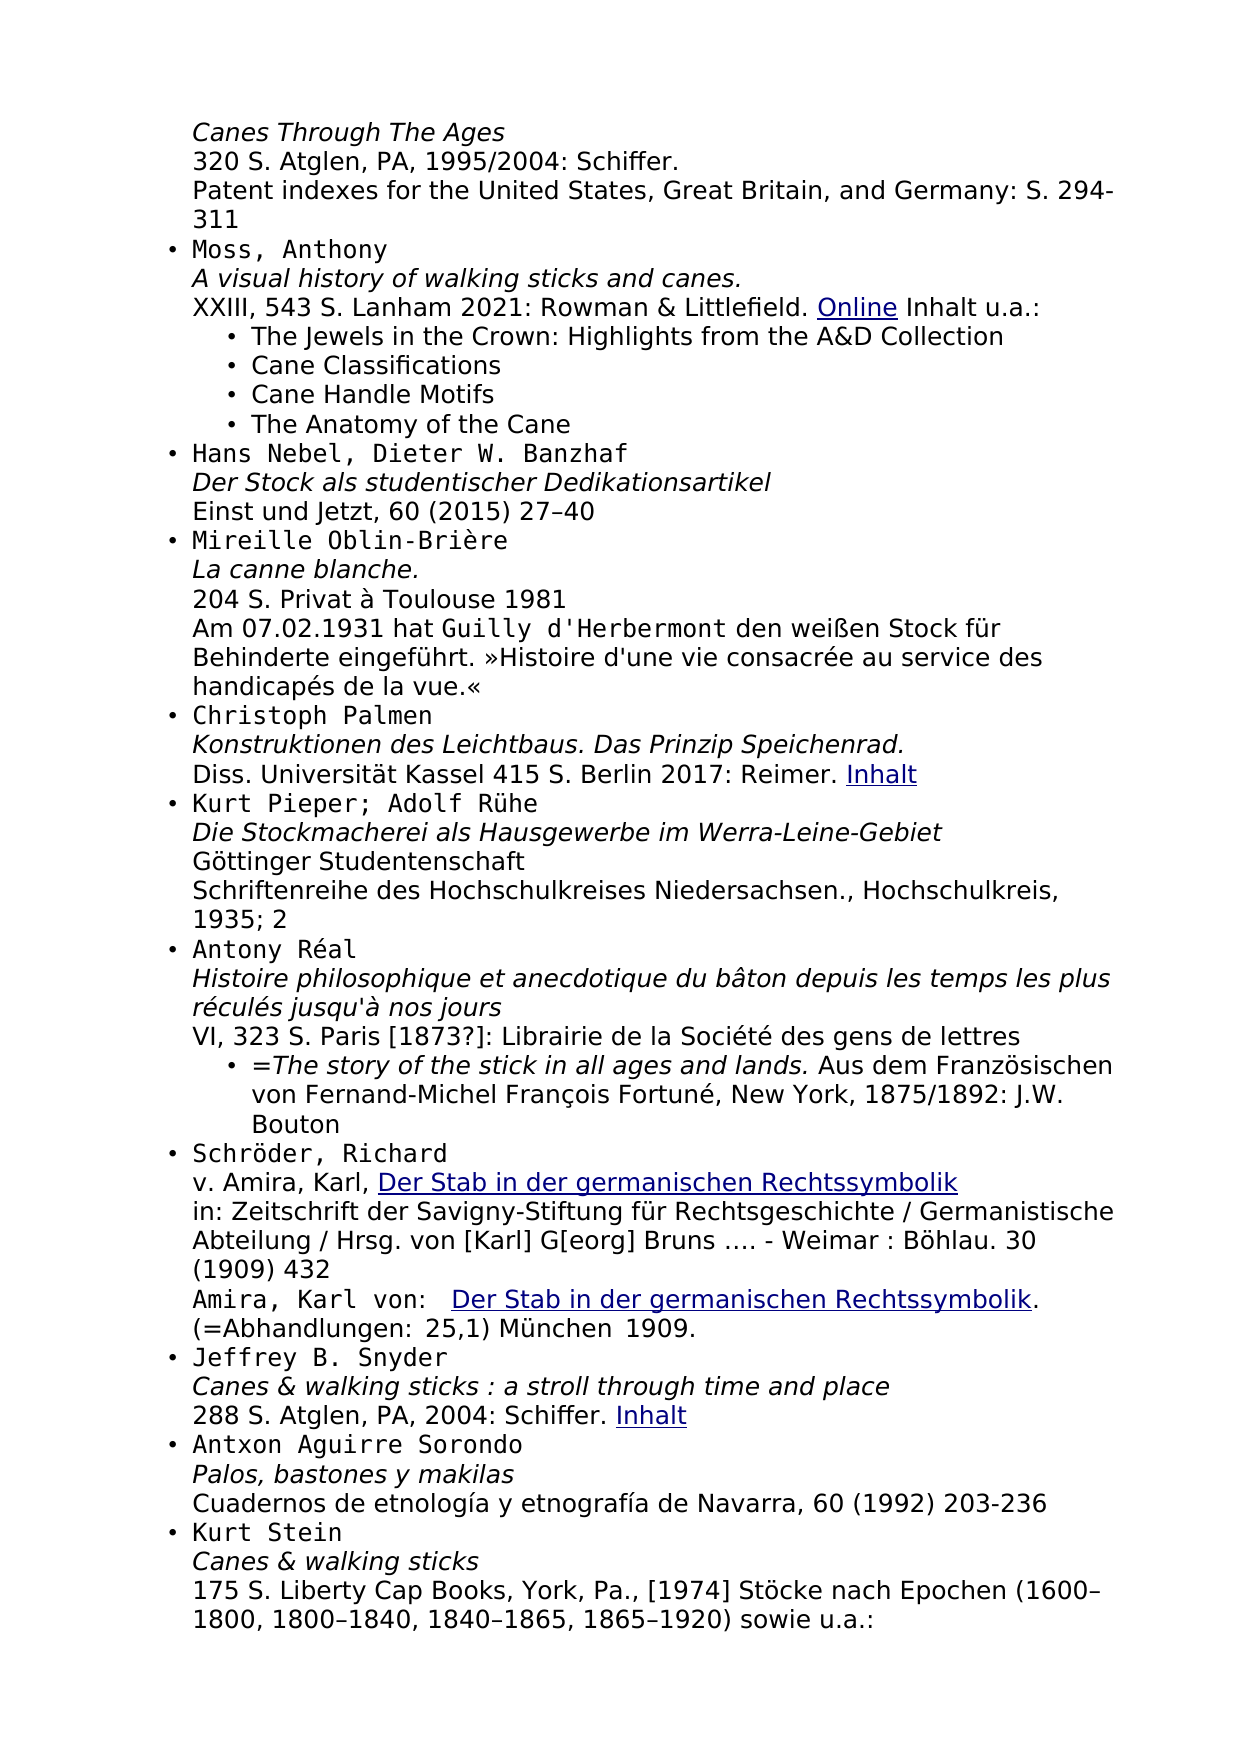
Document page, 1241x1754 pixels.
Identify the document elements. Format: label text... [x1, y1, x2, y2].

list Cane Handle Motifs [236, 381, 1122, 410]
list The Anatomy of the Cane [236, 410, 1122, 439]
list Antony Réal Histoire philosophique et anecdotique du bâton depuis les temps les plus réculés jusqu'à nos jours VI, 323 S. Paris [1873?]: Librairie de la Société des gens de lettres [177, 935, 1122, 1051]
list Kurt Pieper; Adolf Rühe Die Stockmacherei als Hausgewerbe im Werra-Leine-Gebiet Göttinger Studentenschaft Schriftenreihe des Hochschulkreises Niedersachsen., Hochschulkreis, 1935; 2 [177, 789, 1122, 935]
list Moss, Anthony A visual history of walking sticks and canes. XXIII, 543 S. Lanham 2021: Rowman & Littlefield. Online Inhalt u.a.: [177, 235, 1122, 322]
list =The story of the stick in all ages and lands. Aus dem Französischen von Fernand-Michel François Fortuné, New York, 1875/1892: J.W. Bouton [236, 1051, 1122, 1139]
list Schröder, Richard v. Amira, Karl, Der Stab in der germanischen Rechtssymbolik in: Zeitschrift der Savigny-Stiftung für Rechtsgeschichte / Germanistische Abteilung / Hrsg. von [Karl] G[eorg] Bruns …. - Weimar : Böhlau. 30 (1909) 432 Amira, Karl von: Der Stab in der germanischen Rechtssymbolik. (=Abhandlungen: 25,1) München 1909. [177, 1139, 1122, 1343]
list Jeffrey B. Snyder Canes & walking sticks : a stroll through time and place 288 S. Atglen, PA, 2004: Schiffer. Inhalt [177, 1343, 1122, 1431]
list The Jewels in the Crown: Highlights from the A&D Collection [236, 322, 1122, 351]
list Hans Nebel, Dieter W. Banzhaf Der Stock als studentischer Dedikationsartikel Einst und Jetzt, 60 (2015) 27–40 [177, 439, 1122, 526]
list Kurt Stein Canes & walking sticks 175 S. Liberty Cap Books, York, Pa., [1974] Stöcke nach Epochen (1600–1800, 1800–1840, 1840–1865, 1865–1920) sowie u.a.: [177, 1518, 1122, 1635]
list Cane Classifications [236, 351, 1122, 381]
list Antxon Aguirre Sorondo Palos, bastones y makilas Cuadernos de etnología y etnografía de Navarra, 60 (1992) 203-236 [177, 1431, 1122, 1518]
list Christoph Palmen Konstruktionen des Leichtbaus. Das Prinzip Speichenrad. Diss. Universität Kassel 415 S. Berlin 2017: Reimer. Inhalt [177, 701, 1122, 789]
list Canes Through The Ages 320 S. Atglen, PA, 1995/2004: Schiffer. Patent indexes for the United States, Great Britain, and Germany: S. 294-311 [177, 118, 1122, 235]
list Mireille Oblin-Brière La canne blanche. 204 S. Privat à Toulouse 1981 Am 07.02.1931 hat Guilly d'Herbermont den weißen Stock für Behinderte eingeführt. »Histoire d'une vie consacrée au service des handicapés de la vue.« [177, 526, 1122, 701]
